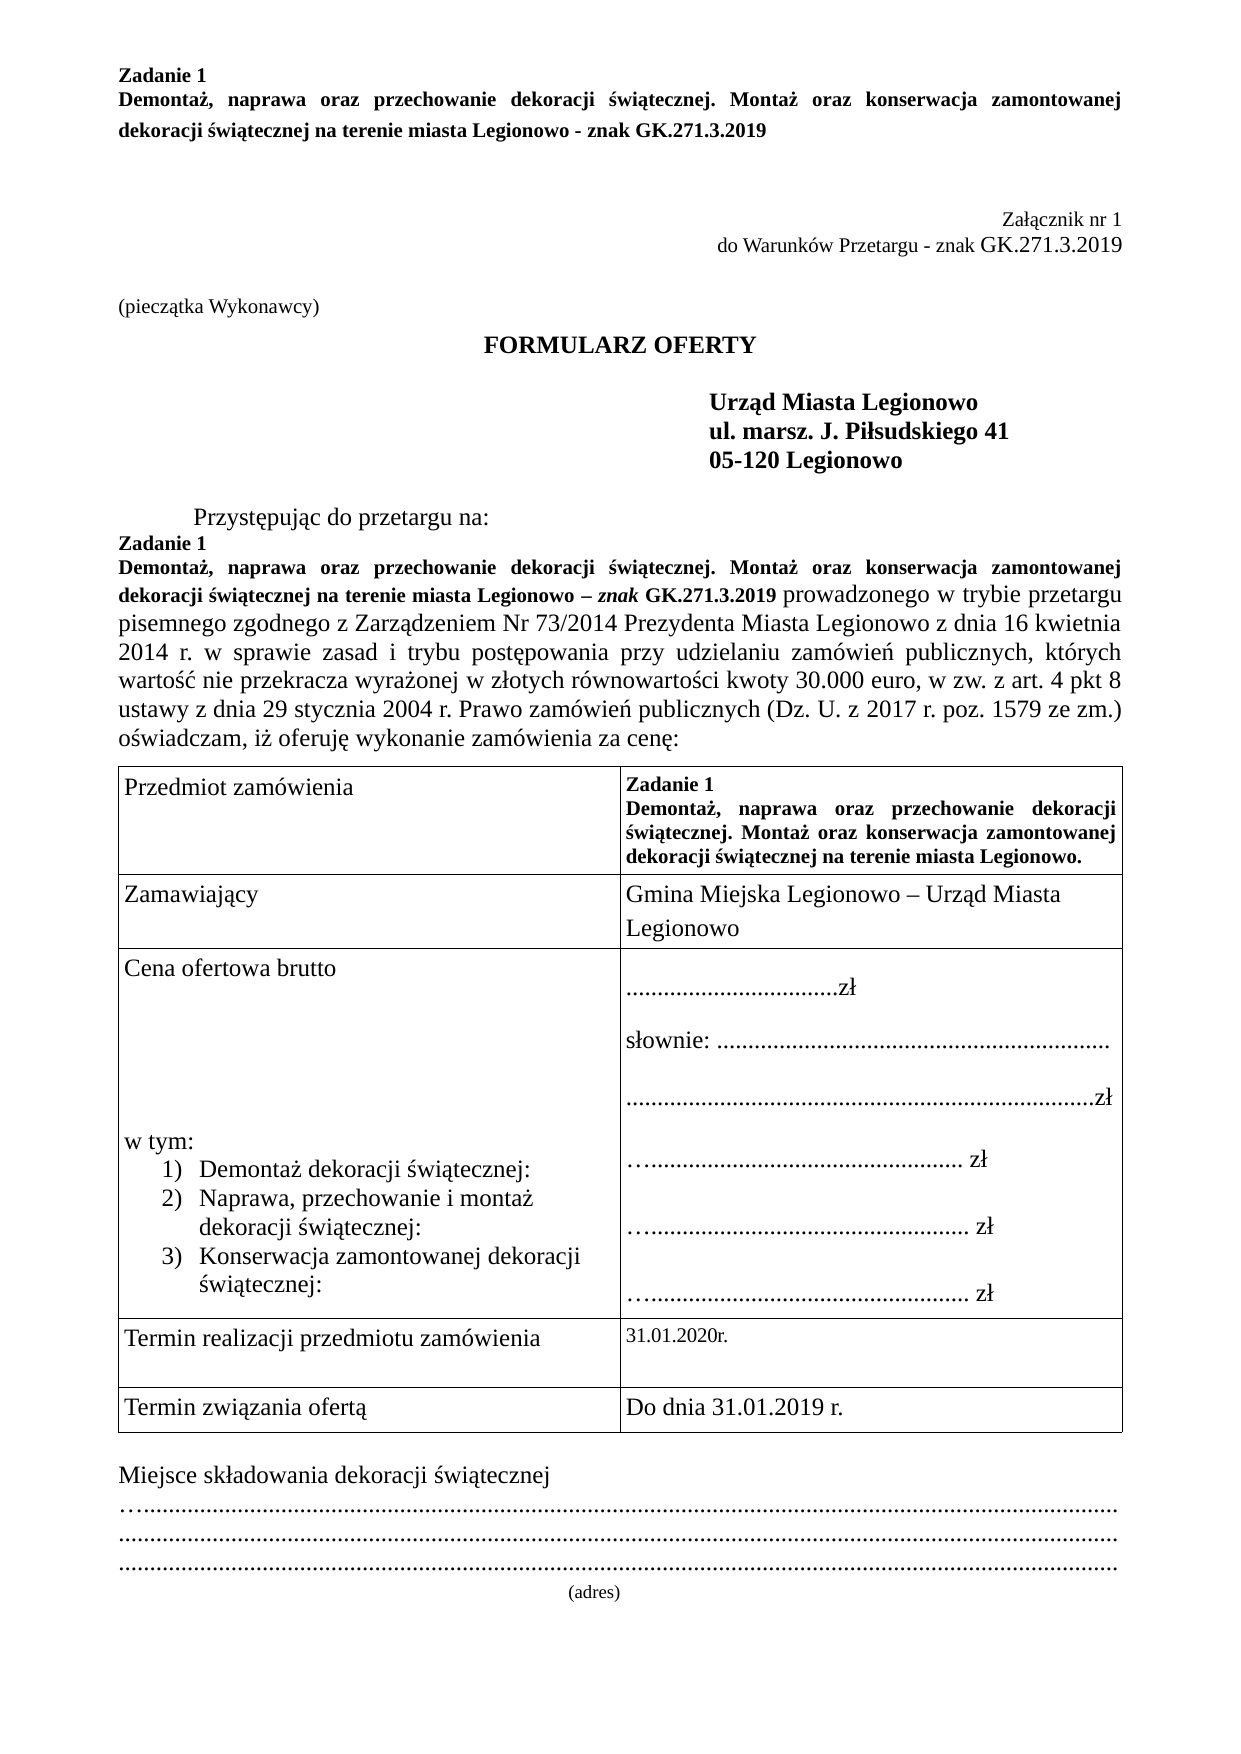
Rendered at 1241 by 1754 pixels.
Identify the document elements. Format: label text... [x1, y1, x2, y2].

table_cell Gmina Miejska Legionowo – Urząd Miasta Legionowo [621, 875, 1122, 947]
table_cell Cena ofertowa brutto w tym: Demontaż dekoracji świątecznej: Naprawa, przechowanie i montaż dekoracji świątecznej: Konserwacja zamontowanej dekoracji świątecznej: [119, 949, 620, 1317]
table_cell Termin związania ofertą [119, 1388, 620, 1432]
table_cell Do dnia 31.01.2019 r. [621, 1388, 1122, 1432]
table_cell Zamawiający [119, 875, 620, 947]
table_cell 31.01.2020r. [621, 1319, 1122, 1387]
table_cell ..................................zł słownie: ............................................................... ...........................................................................zł ….................................................. zł …................................................... zł …................................................... zł [621, 949, 1122, 1317]
text ul. marsz. J. Piłsudskiego 41 [709, 416, 1122, 445]
table_header Zadanie 1 Demontaż, naprawa oraz przechowanie dekoracji świątecznej. Montaż oraz konserwacja zamontowanej dekoracji świątecznej na terenie miasta Legionowo. [621, 767, 1122, 874]
text Załącznik nr 1 [118, 207, 1122, 231]
text FORMULARZ OFERTY [118, 330, 1122, 358]
text 05-120 Legionowo [709, 445, 1122, 473]
text Miejsce składowania dekoracji świątecznej …............................................................................................................................................................................................................................................................................................................................................................................................................................................................................................ [118, 1460, 1122, 1575]
text Przystępując do przetargu na: [118, 502, 1122, 531]
table_header Przedmiot zamówienia [119, 767, 620, 874]
text Demontaż, naprawa oraz przechowanie dekoracji świątecznej. Montaż oraz konserwacja zamontowanej dekoracji świątecznej na terenie miasta Legionowo – znak GK.271.3.2019 prowadzonego w trybie przetargu pisemnego zgodnego z Zarządzeniem Nr 73/2014 Prezydenta Miasta Legionowo z dnia 16 kwietnia 2014 r. w sprawie zasad i trybu postępowania przy udzielaniu zamówień publicznych, których wartość nie przekracza wyrażonej w złotych równowartości kwoty 30.000 euro, w zw. z art. 4 pkt 8 ustawy z dnia 29 stycznia 2004 r. Prawo zamówień publicznych (Dz. U. z 2017 r. poz. 1579 ze zm.) oświadczam, iż oferuję wykonanie zamówienia za cenę: [118, 555, 1122, 752]
text do Warunków Przetargu - znak GK.271.3.2019 [118, 231, 1122, 258]
table_cell Termin realizacji przedmiotu zamówienia [119, 1319, 620, 1387]
text (adres) [118, 1575, 1122, 1604]
text Urząd Miasta Legionowo [709, 387, 1122, 416]
text (pieczątka Wykonawcy) [118, 294, 1122, 318]
text Zadanie 1 [118, 531, 1122, 555]
